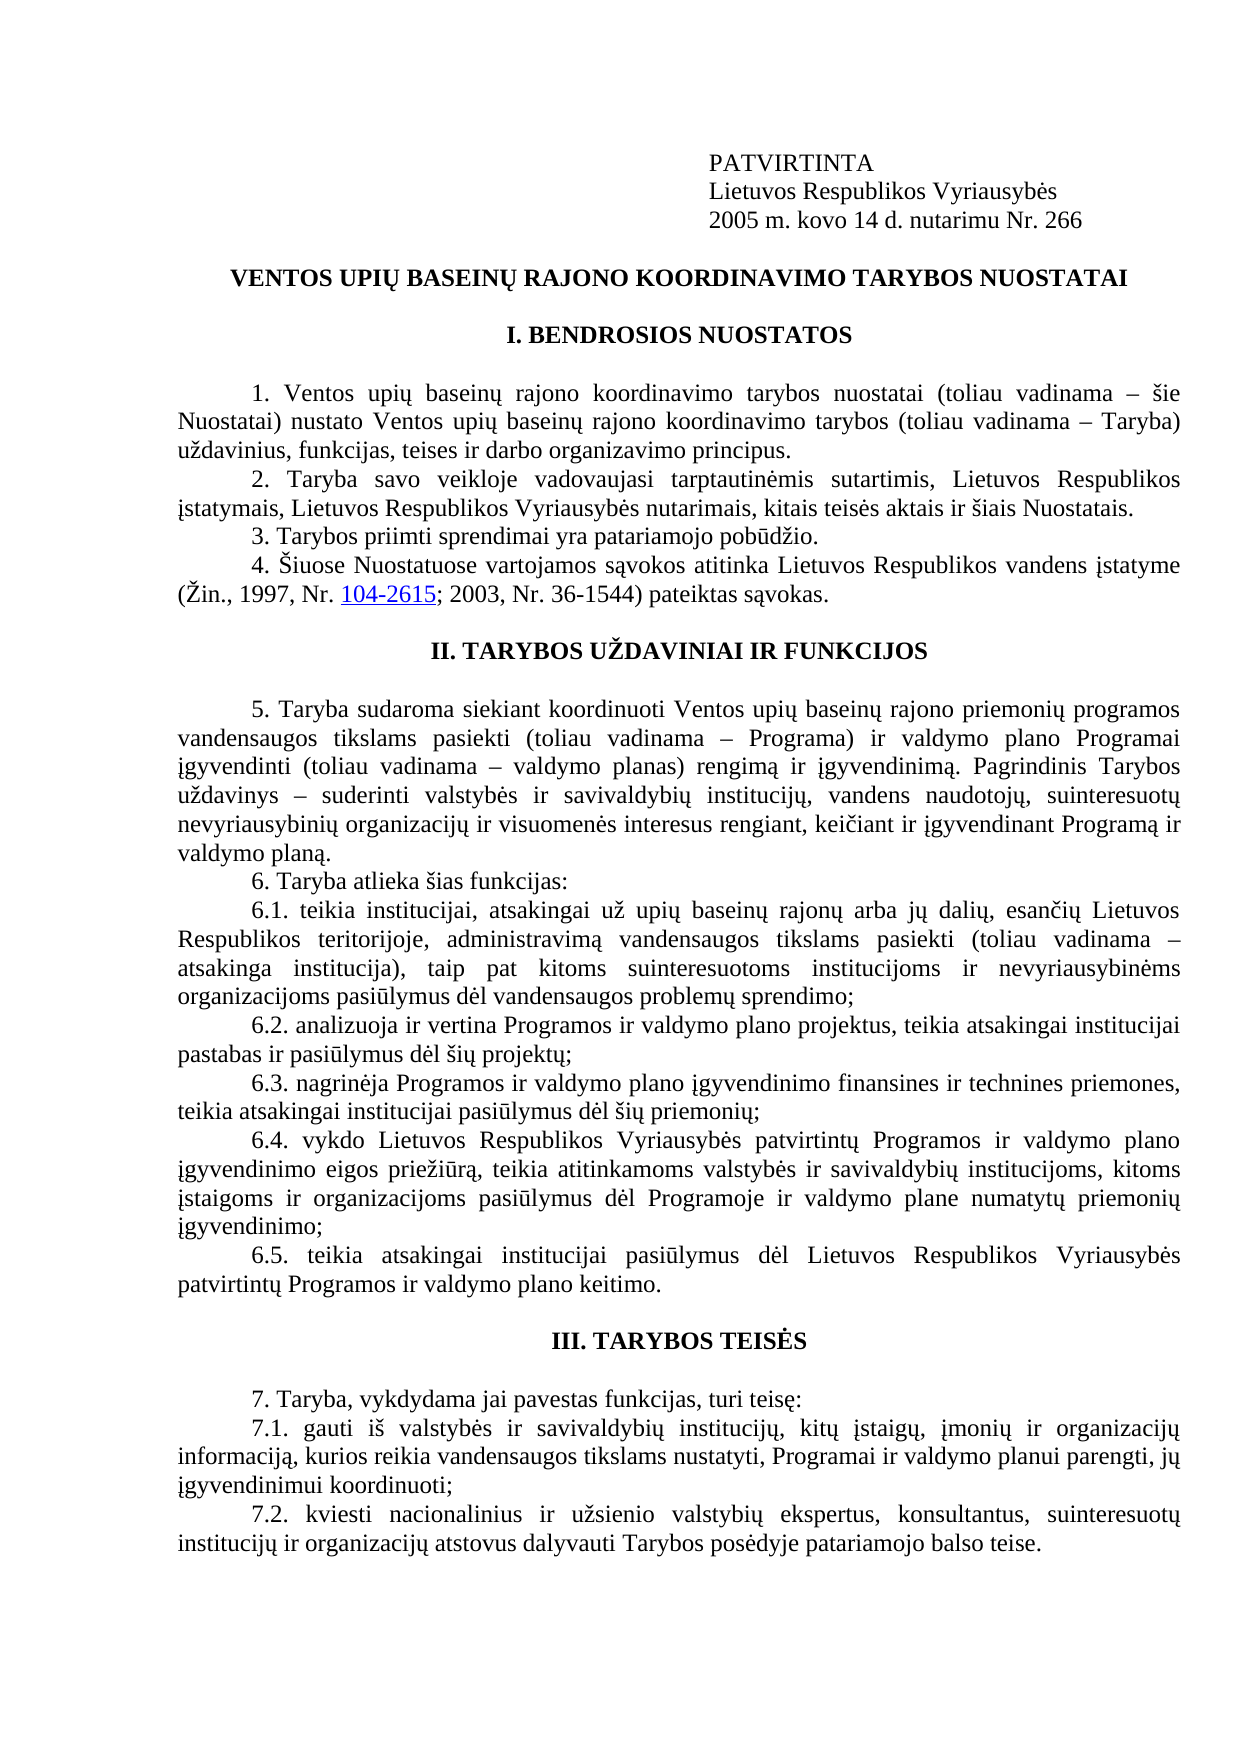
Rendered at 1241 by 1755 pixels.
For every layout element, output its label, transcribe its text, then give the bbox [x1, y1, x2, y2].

text 7.1. gauti iš valstybės ir savivaldybių institucijų, kitų įstaigų, įmonių ir organizacijų informaciją, kurios reikia vandensaugos tikslams nustatyti, Programai ir valdymo planui parengti, jų įgyvendinimui koordinuoti; [177, 1413, 1181, 1499]
text 6.1. teikia institucijai, atsakingai už upių baseinų rajonų arba jų dalių, esančių Lietuvos Respublikos teritorijoje, administravimą vandensaugos tikslams pasiekti (toliau vadinama – atsakinga institucija), taip pat kitoms suinteresuotoms institucijoms ir nevyriausybinėms organizacijoms pasiūlymus dėl vandensaugos problemų sprendimo; [177, 895, 1181, 1010]
text Lietuvos Respublikos Vyriausybės [177, 176, 1181, 205]
text 6. Taryba atlieka šias funkcijas: [177, 866, 1181, 895]
text 2005 m. kovo 14 d. nutarimu Nr. 266 [177, 205, 1181, 234]
text 1. Ventos upių baseinų rajono koordinavimo tarybos nuostatai (toliau vadinama – šie Nuostatai) nustato Ventos upių baseinų rajono koordinavimo tarybos (toliau vadinama – Taryba) uždavinius, funkcijas, teises ir darbo organizavimo principus. [177, 378, 1181, 464]
text 5. Taryba sudaroma siekiant koordinuoti Ventos upių baseinų rajono priemonių programos vandensaugos tikslams pasiekti (toliau vadinama – Programa) ir valdymo plano Programai įgyvendinti (toliau vadinama – valdymo planas) rengimą ir įgyvendinimą. Pagrindinis Tarybos uždavinys – suderinti valstybės ir savivaldybių institucijų, vandens naudotojų, suinteresuotų nevyriausybinių organizacijų ir visuomenės interesus rengiant, keičiant ir įgyvendinant Programą ir valdymo planą. [177, 694, 1181, 866]
text 7. Taryba, vykdydama jai pavestas funkcijas, turi teisę: [177, 1384, 1181, 1413]
text III. TARYBOS TEISĖS [177, 1326, 1181, 1355]
text VENTOS UPIŲ BASEINŲ RAJONO KOORDINAVIMO TARYBOS NUOSTATAI [177, 263, 1181, 291]
text 6.3. nagrinėja Programos ir valdymo plano įgyvendinimo finansines ir technines priemones, teikia atsakingai institucijai pasiūlymus dėl šių priemonių; [177, 1068, 1181, 1125]
text I. BENDROSIOS NUOSTATOS [177, 320, 1181, 349]
text PATVIRTINTA [177, 148, 1181, 176]
text II. TARYBOS UŽDAVINIAI IR FUNKCIJOS [177, 636, 1181, 665]
text 7.2. kviesti nacionalinius ir užsienio valstybių ekspertus, konsultantus, suinteresuotų institucijų ir organizacijų atstovus dalyvauti Tarybos posėdyje patariamojo balso teise. [177, 1499, 1181, 1556]
text 2. Taryba savo veikloje vadovaujasi tarptautinėmis sutartimis, Lietuvos Respublikos įstatymais, Lietuvos Respublikos Vyriausybės nutarimais, kitais teisės aktais ir šiais Nuostatais. [177, 464, 1181, 521]
text 6.5. teikia atsakingai institucijai pasiūlymus dėl Lietuvos Respublikos Vyriausybės patvirtintų Programos ir valdymo plano keitimo. [177, 1240, 1181, 1298]
text 6.4. vykdo Lietuvos Respublikos Vyriausybės patvirtintų Programos ir valdymo plano įgyvendinimo eigos priežiūrą, teikia atitinkamoms valstybės ir savivaldybių institucijoms, kitoms įstaigoms ir organizacijoms pasiūlymus dėl Programoje ir valdymo plane numatytų priemonių įgyvendinimo; [177, 1125, 1181, 1240]
text 4. Šiuose Nuostatuose vartojamos sąvokos atitinka Lietuvos Respublikos vandens įstatyme (Žin., 1997, Nr. 104-2615; 2003, Nr. 36-1544) pateiktas sąvokas. [177, 550, 1181, 608]
text 6.2. analizuoja ir vertina Programos ir valdymo plano projektus, teikia atsakingai institucijai pastabas ir pasiūlymus dėl šių projektų; [177, 1010, 1181, 1068]
text 3. Tarybos priimti sprendimai yra patariamojo pobūdžio. [177, 521, 1181, 550]
